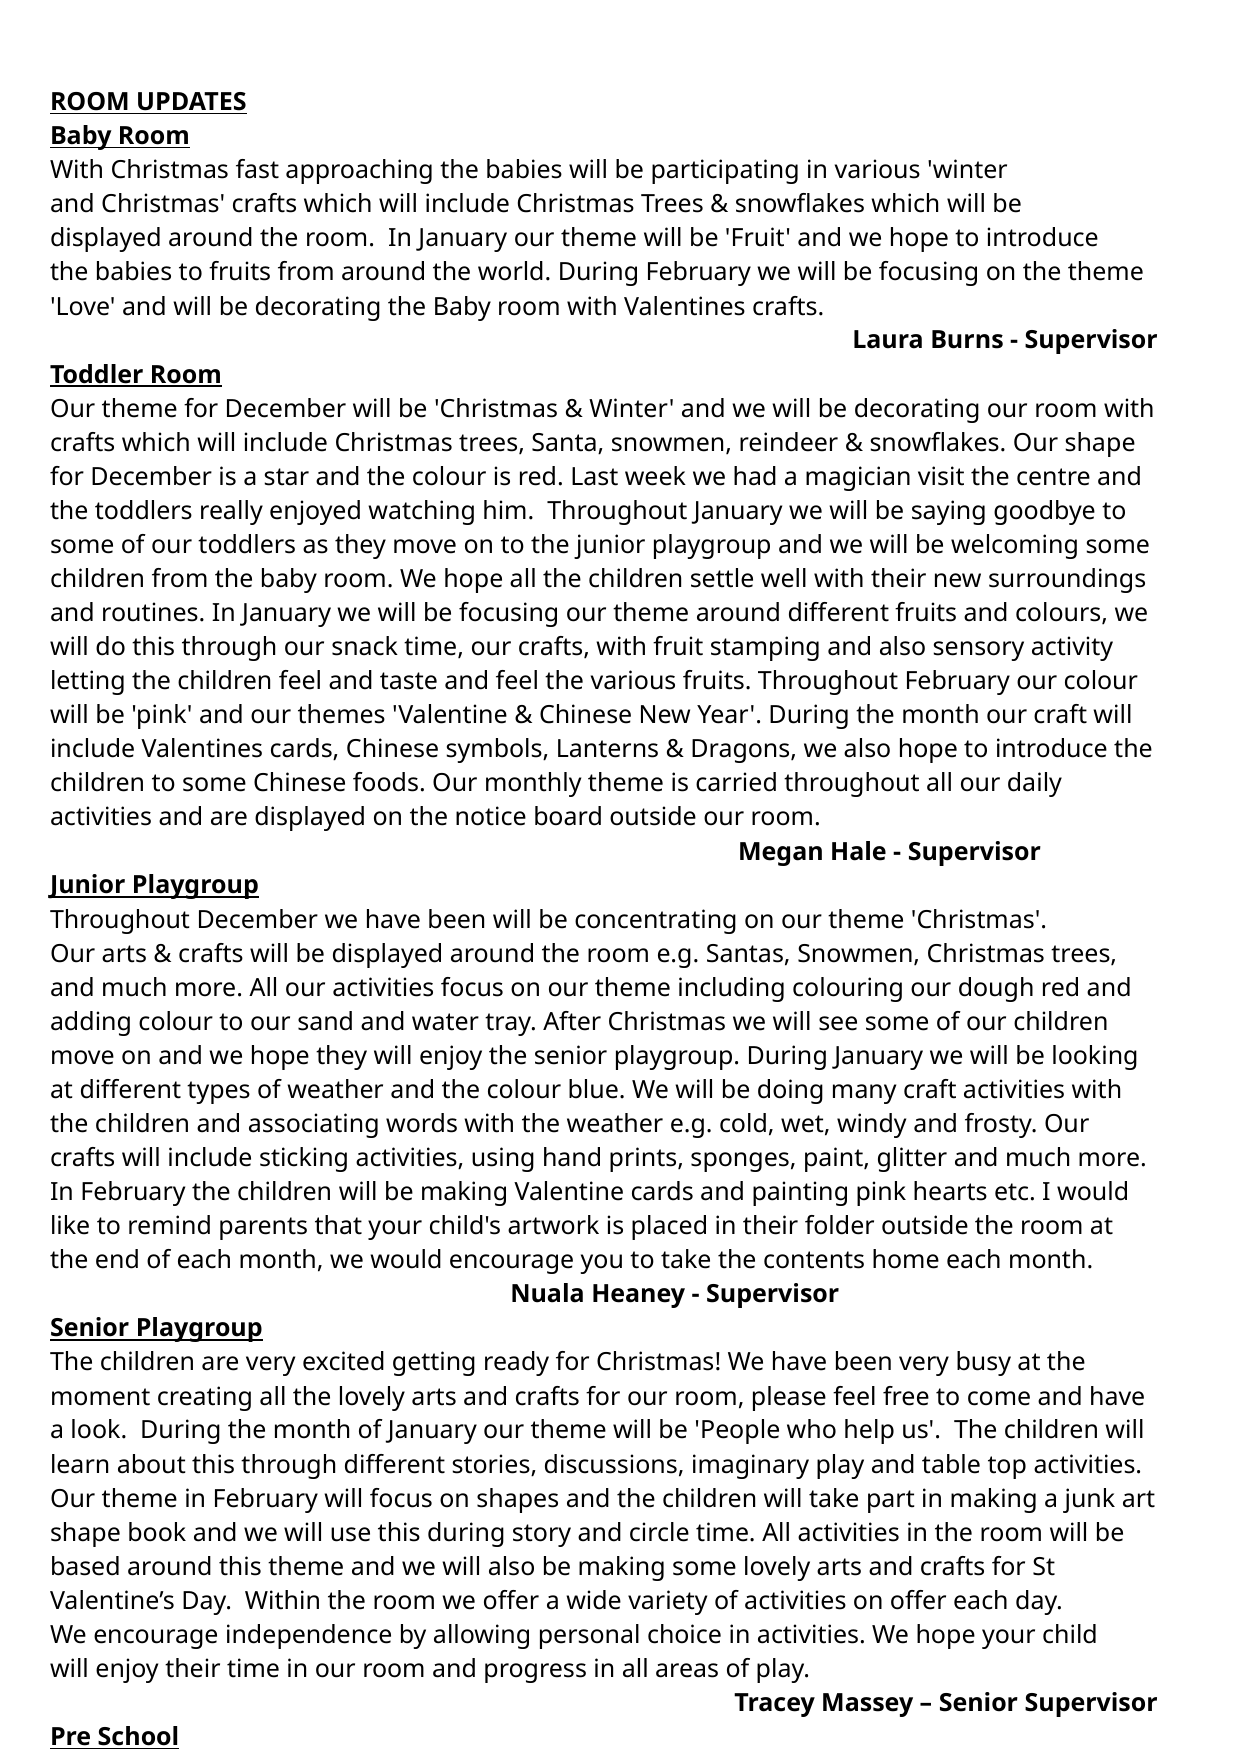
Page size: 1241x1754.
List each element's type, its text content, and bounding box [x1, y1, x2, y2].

text Nuala Heaney - Supervisor [50, 1276, 1158, 1310]
text In February the children will be making Valentine cards and painting pink hearts etc. I would like to remind parents that your child's artwork is placed in their folder outside the room at the end of each month, we would encourage you to take the contents home each month. [50, 1174, 1158, 1276]
text will enjoy their time in our room and progress in all areas of play. [50, 1651, 1158, 1685]
text With Christmas fast approaching the babies will be participating in various 'winter [50, 152, 1158, 186]
text Baby Room [50, 118, 1158, 152]
text Throughout December we have been will be concentrating on our theme 'Christmas'. [50, 901, 1158, 935]
text The children are very excited getting ready for Christmas! We have been very busy at the moment creating all the lovely arts and crafts for our room, please feel free to come and have a look. During the month of January our theme will be 'People who help us'. The children will learn about this through different stories, discussions, imaginary play and table top activities. Our theme in February will focus on shapes and the children will take part in making a junk art shape book and we will use this during story and circle time. All activities in the room will be based around this theme and we will also be making some lovely arts and crafts for St Valentine’s Day. Within the room we offer a wide variety of activities on offer each day. [50, 1344, 1158, 1617]
text Senior Playgroup [50, 1310, 1158, 1344]
text Toddler Room [50, 356, 1158, 390]
text and Christmas' crafts which will include Christmas Trees & snowflakes which will be [50, 186, 1158, 220]
text Tracey Massey – Senior Supervisor [50, 1685, 1158, 1719]
text ROOM UPDATES [50, 84, 1158, 118]
text Our arts & crafts will be displayed around the room e.g. Santas, Snowmen, Christmas trees, [50, 935, 1158, 969]
text Our theme for December will be 'Christmas & Winter' and we will be decorating our room with crafts which will include Christmas trees, Santa, snowmen, reindeer & snowflakes. Our shape for December is a star and the colour is red. Last week we had a magician visit the centre and the toddlers really enjoyed watching him. Throughout January we will be saying goodbye to some of our toddlers as they move on to the junior playgroup and we will be welcoming some children from the baby room. We hope all the children settle well with their new surroundings and routines. In January we will be focusing our theme around different fruits and colours, we will do this through our snack time, our crafts, with fruit stamping and also sensory activity letting the children feel and taste and feel the various fruits. Throughout February our colour will be 'pink' and our themes 'Valentine & Chinese New Year'. During the month our craft will include Valentines cards, Chinese symbols, Lanterns & Dragons, we also hope to introduce the children to some Chinese foods. Our monthly theme is carried throughout all our daily activities and are displayed on the notice board outside our room. [50, 390, 1158, 833]
text Megan Hale - Supervisor [50, 833, 1158, 867]
text the babies to fruits from around the world. During February we will be focusing on the theme 'Love' and will be decorating the Baby room with Valentines crafts. [50, 254, 1158, 322]
text We encourage independence by allowing personal choice in activities. We hope your child [50, 1617, 1158, 1651]
text Junior Playgroup [50, 867, 1158, 901]
text Laura Burns - Supervisor [50, 322, 1158, 356]
text displayed around the room. In January our theme will be 'Fruit' and we hope to introduce [50, 220, 1158, 254]
text Pre School [50, 1719, 1158, 1753]
text and much more. All our activities focus on our theme including colouring our dough red and adding colour to our sand and water tray. After Christmas we will see some of our children move on and we hope they will enjoy the senior playgroup. During January we will be looking at different types of weather and the colour blue. We will be doing many craft activities with the children and associating words with the weather e.g. cold, wet, windy and frosty. Our crafts will include sticking activities, using hand prints, sponges, paint, glitter and much more. [50, 969, 1158, 1174]
